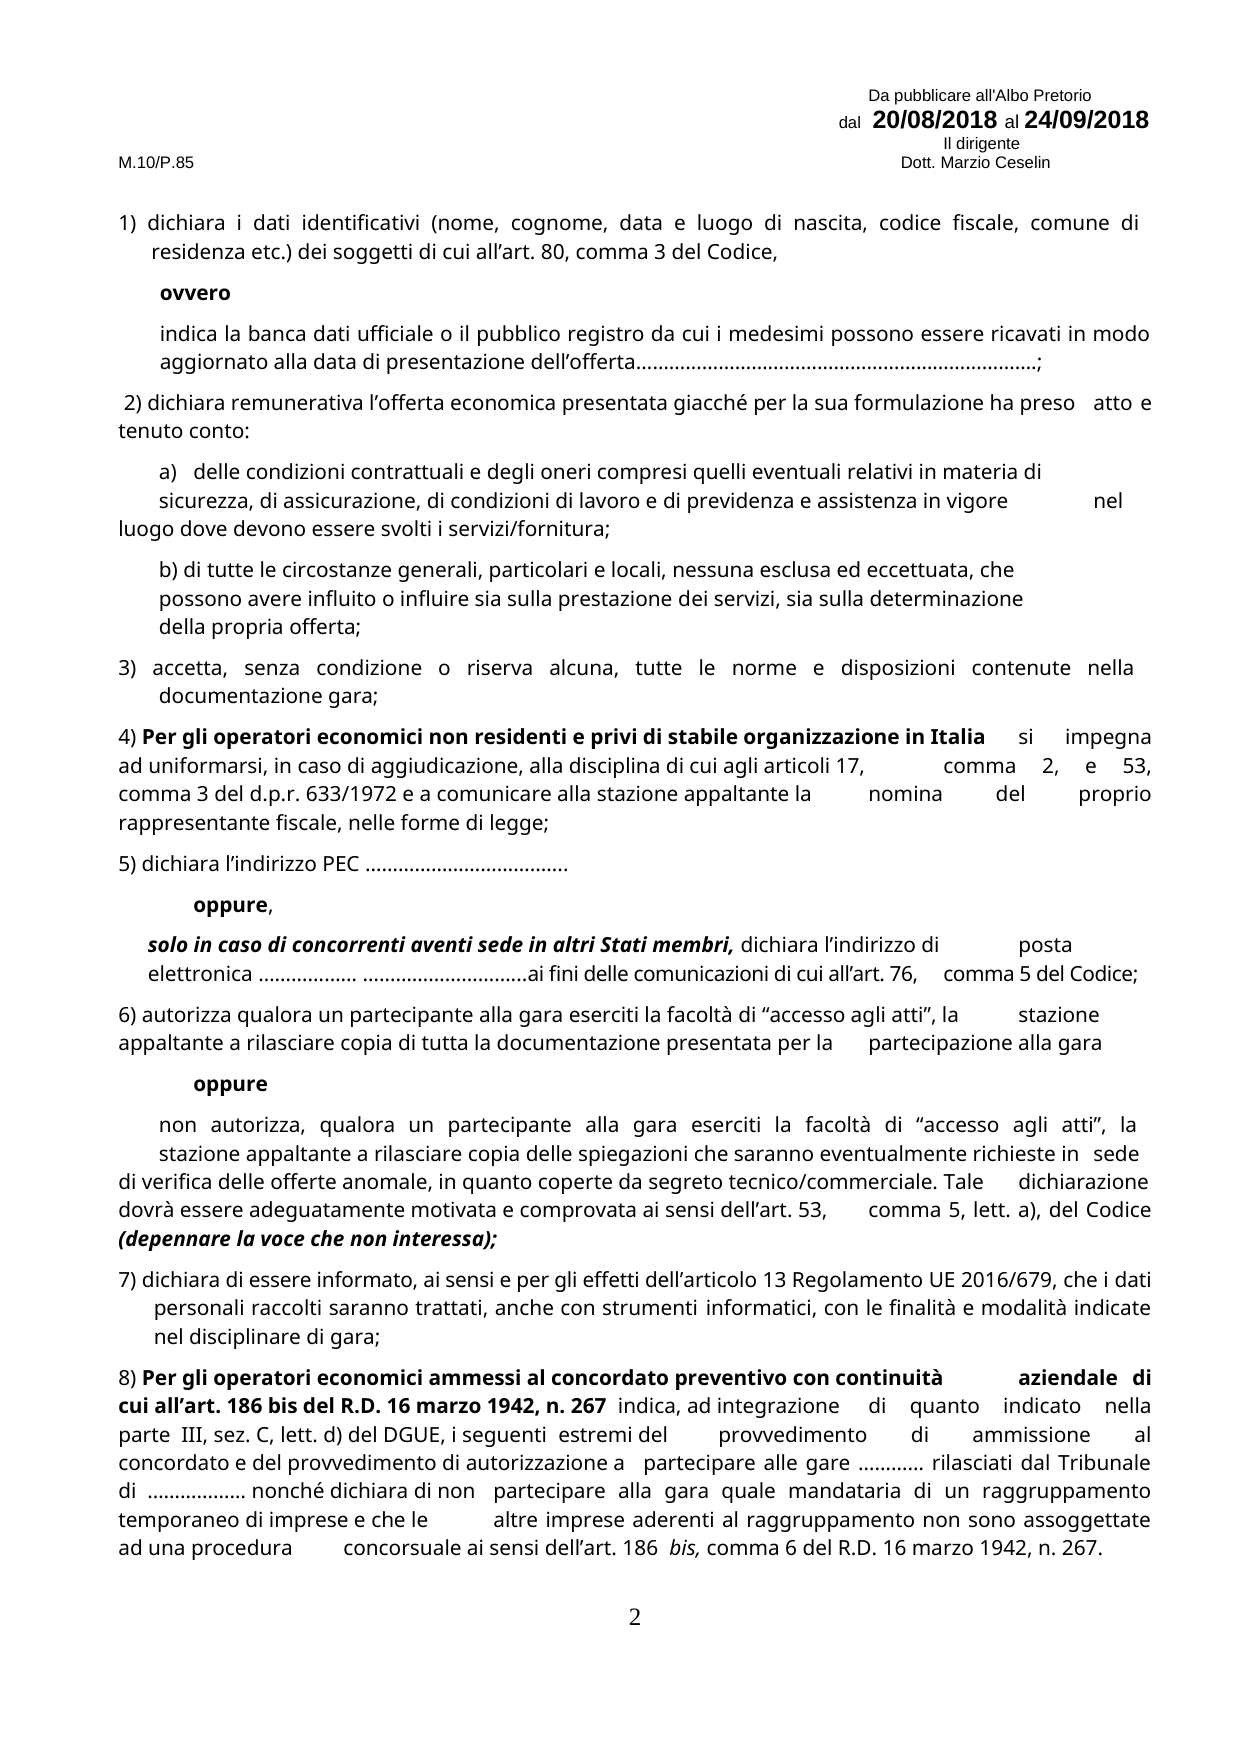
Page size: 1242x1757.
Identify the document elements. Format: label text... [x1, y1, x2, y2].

list non autorizza, qualora un partecipante alla gara eserciti la facoltà di “accesso agli atti”, la stazione appaltante a rilasciare copia delle spiegazioni che saranno eventualmente richieste in sede di verifica delle offerte anomale, in quanto coperte da segreto tecnico/commerciale. Tale dichiarazione dovrà essere adeguatamente motivata e comprovata ai sensi dell’art. 53, comma 5, lett. a), del Codice (depennare la voce che non interessa); [118, 1110, 1152, 1252]
list oppure [118, 1069, 1152, 1098]
list 4) Per gli operatori economici non residenti e privi di stabile organizzazione in Italia si impegna ad uniformarsi, in caso di aggiudicazione, alla disciplina di cui agli articoli 17, comma 2, e 53, comma 3 del d.p.r. 633/1972 e a comunicare alla stazione appaltante la nomina del proprio rappresentante fiscale, nelle forme di legge; [118, 722, 1152, 836]
text 3) accetta, senza condizione o riserva alcuna, tutte le norme e disposizioni contenute nella documentazione gara; [118, 653, 1152, 710]
text 7) dichiara di essere informato, ai sensi e per gli effetti dell’articolo 13 Regolamento UE 2016/679, che i dati personali raccolti saranno trattati, anche con strumenti informatici, con le finalità e modalità indicate nel disciplinare di gara; [118, 1265, 1152, 1350]
list ovvero [159, 278, 1152, 306]
list solo in caso di concorrenti aventi sede in altri Stati membri, dichiara l’indirizzo di posta elettronica ……………… ………………………...ai fini delle comunicazioni di cui all’art. 76, comma 5 del Codice; [148, 931, 1152, 987]
list oppure, [118, 890, 1152, 918]
text 5) dichiara l’indirizzo PEC …………………………..….. [118, 849, 1152, 877]
text 8) Per gli operatori economici ammessi al concordato preventivo con continuità aziendale di cui all’art. 186 bis del R.D. 16 marzo 1942, n. 267 indica, ad integrazione di quanto indicato nella parte III, sez. C, lett. d) del DGUE, i seguenti estremi del provvedimento di ammissione al concordato e del provvedimento di autorizzazione a partecipare alle gare ………… rilasciati dal Tribunale di ……………… nonché dichiara di non partecipare alla gara quale mandataria di un raggruppamento temporaneo di imprese e che le altre imprese aderenti al raggruppamento non sono assoggettate ad una procedura concorsuale ai sensi dell’art. 186 bis, comma 6 del R.D. 16 marzo 1942, n. 267. [118, 1363, 1152, 1562]
text b) di tutte le circostanze generali, particolari e locali, nessuna esclusa ed eccettuata, che possono avere influito o influire sia sulla prestazione dei servizi, sia sulla determinazione della propria offerta; [153, 555, 1152, 641]
list indica la banca dati ufficiale o il pubblico registro da cui i medesimi possono essere ricavati in modo aggiornato alla data di presentazione dell’offerta……………………………………………………………….; [159, 319, 1152, 376]
text 2) dichiara remunerativa l’offerta economica presentata giacché per la sua formulazione ha preso atto e tenuto conto: [118, 388, 1152, 445]
text 6) autorizza qualora un partecipante alla gara eserciti la facoltà di “accesso agli atti”, la stazione appaltante a rilasciare copia di tutta la documentazione presentata per la partecipazione alla gara [118, 1000, 1152, 1057]
text a) delle condizioni contrattuali e degli oneri compresi quelli eventuali relativi in materia di sicurezza, di assicurazione, di condizioni di lavoro e di previdenza e assistenza in vigore nel luogo dove devono essere svolti i servizi/fornitura; [118, 457, 1152, 543]
text 1) dichiara i dati identificativi (nome, cognome, data e luogo di nascita, codice fiscale, comune di residenza etc.) dei soggetti di cui all’art. 80, comma 3 del Codice, [118, 208, 1152, 265]
